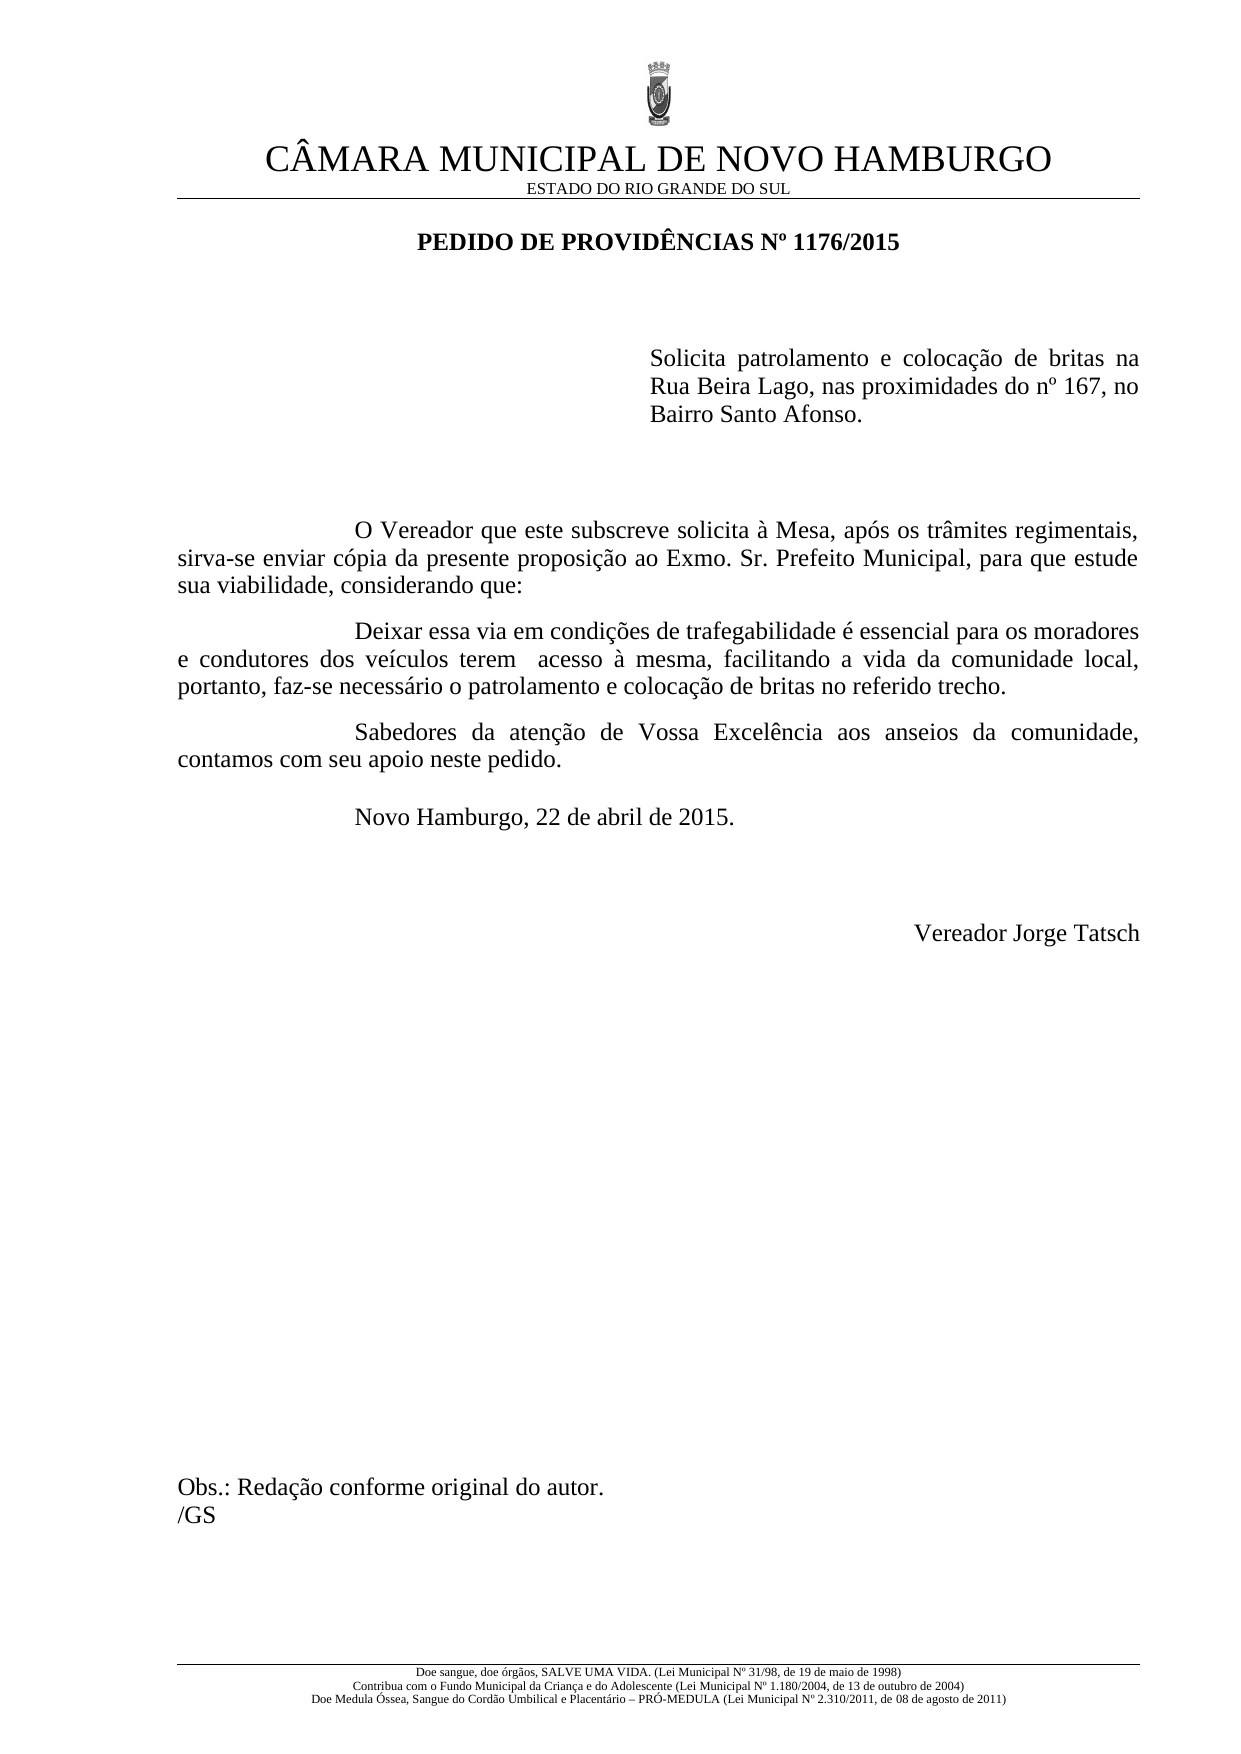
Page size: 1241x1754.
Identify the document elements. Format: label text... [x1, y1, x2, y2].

text Solicita patrolamento e colocação de britas na Rua Beira Lago, nas proximidades do nº 167, no Bairro Santo Afonso. [649, 344, 1140, 428]
text PEDIDO DE PROVIDÊNCIAS Nº 1176/2015 [177, 228, 1140, 256]
text /GS [177, 1501, 1140, 1529]
text Vereador Jorge Tatsch [177, 919, 1140, 947]
text Sabedores da atenção de Vossa Excelência aos anseios da comunidade, contamos com seu apoio neste pedido. [177, 718, 1140, 773]
text Obs.: Redação conforme original do autor. [177, 1473, 1140, 1501]
text Novo Hamburgo, 22 de abril de 2015. [177, 803, 1140, 831]
text Deixar essa via em condições de trafegabilidade é essencial para os moradores e condutores dos veículos terem acesso à mesma, facilitando a vida da comunidade local, portanto, faz-se necessário o patrolamento e colocação de britas no referido trecho. [177, 617, 1140, 700]
text O Vereador que este subscreve solicita à Mesa, após os trâmites regimentais, sirva-se enviar cópia da presente proposição ao Exmo. Sr. Prefeito Municipal, para que estude sua viabilidade, considerando que: [177, 516, 1140, 599]
